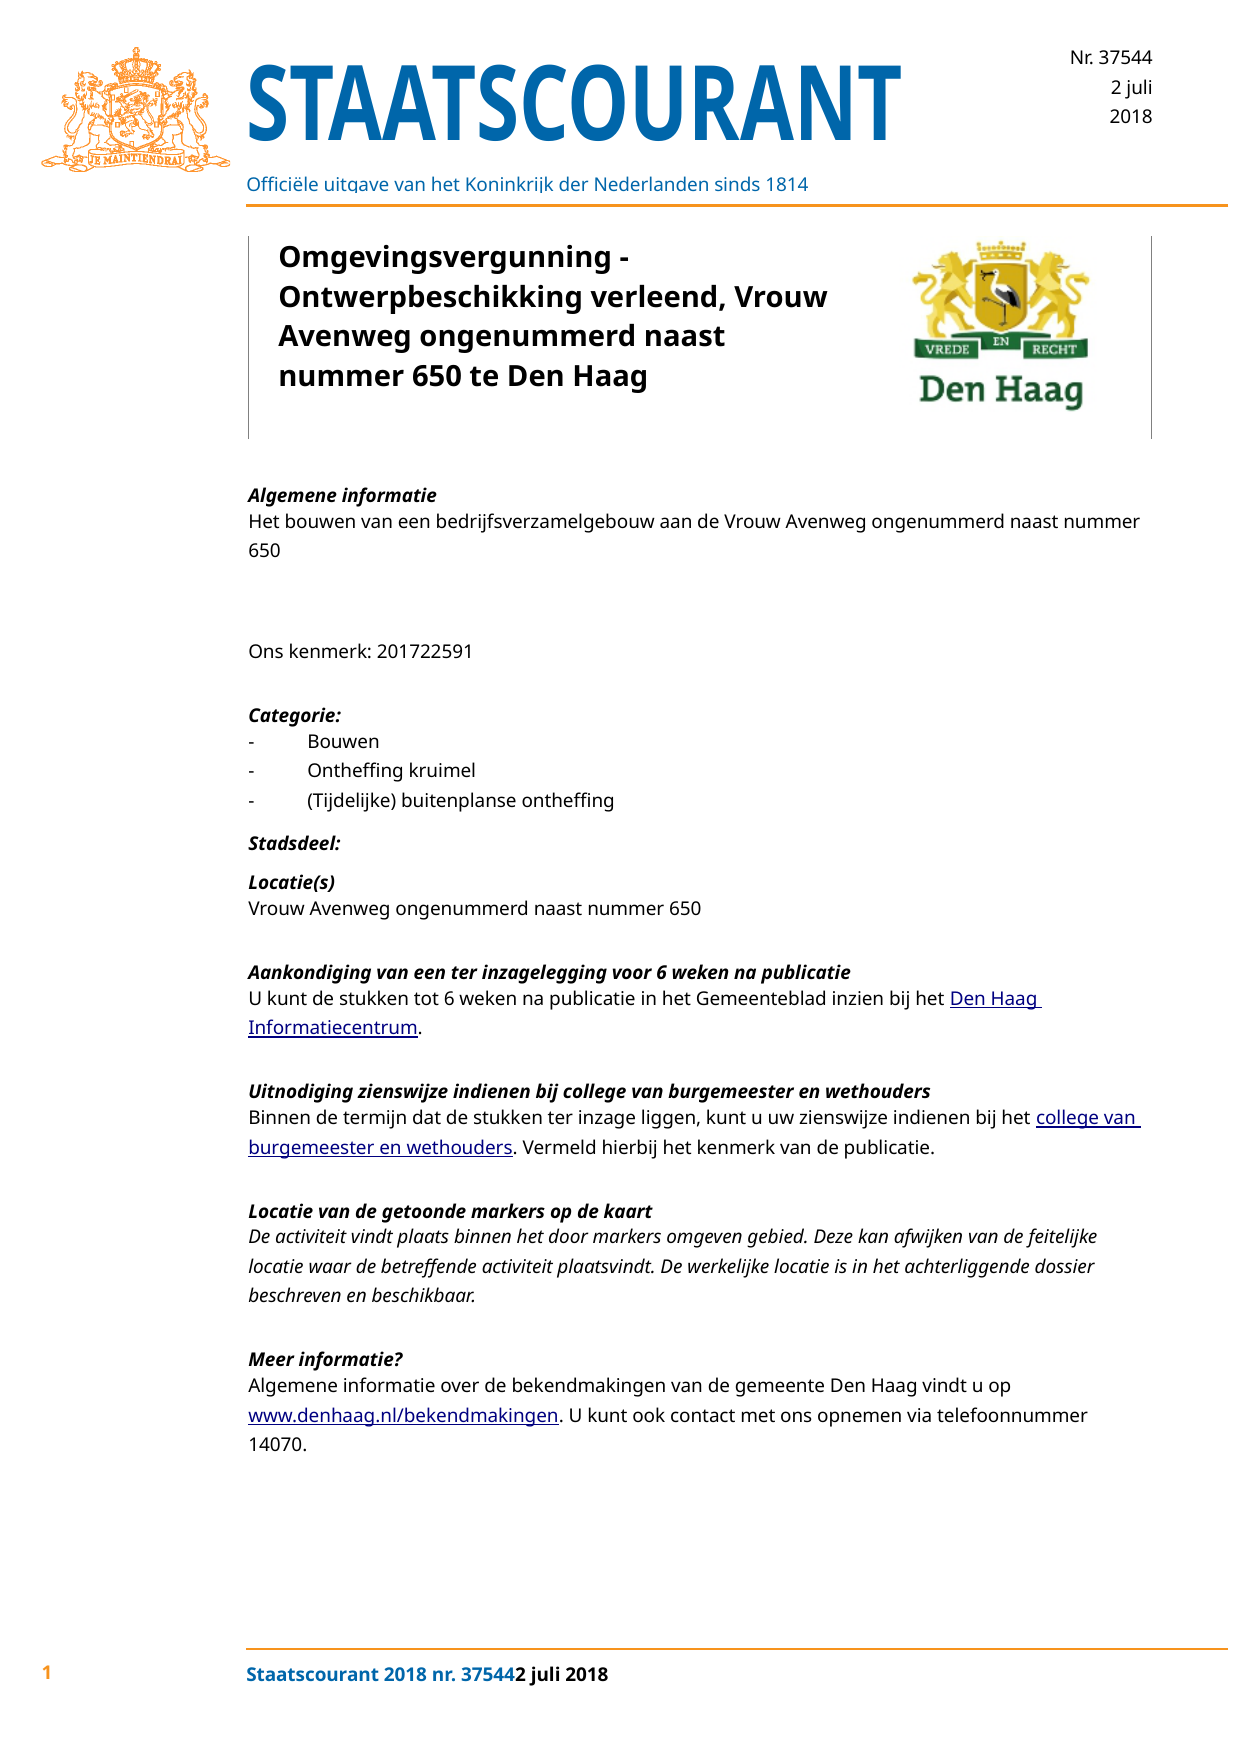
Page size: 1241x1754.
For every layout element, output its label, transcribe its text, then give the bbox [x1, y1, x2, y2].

text Algemene informatie [248, 482, 1152, 508]
text Stadsdeel: [248, 830, 1152, 856]
text Categorie: [248, 702, 1152, 728]
text Aankondiging van een ter inzagelegging voor 6 weken na publicatie [248, 959, 1152, 985]
text Uitnodiging zienswijze indienen bij college van burgemeester en wethouders [248, 1078, 1152, 1104]
text Het bouwen van een bedrijfsverzamelgebouw aan de Vrouw Avenweg ongenummerd naast nummer 650 [248, 508, 1152, 563]
text Binnen de termijn dat de stukken ter inzage liggen, kunt u uw zienswijze indienen bij het college van burgemeester en wethouders. Vermeld hierbij het kenmerk van de publicatie. [248, 1104, 1152, 1159]
list Bouwen [248, 728, 1152, 754]
table_header [1103, 236, 1151, 413]
text Meer informatie? [248, 1347, 1152, 1372]
text De activiteit vindt plaats binnen het door markers omgeven gebied. Deze kan afwijken van de feitelijke locatie waar de betreffende activiteit plaatsvindt. De werkelijke locatie is in het achterliggende dossier beschreven en beschikbaar. [248, 1223, 1152, 1308]
text Algemene informatie over de bekendmakingen van de gemeente Den Haag vindt u op www.denhaag.nl/bekendmakingen. U kunt ook contact met ons opnemen via telefoonnummer 14070. [248, 1372, 1152, 1457]
list Ontheffing kruimel [248, 758, 1152, 783]
text Locatie van de getoonde markers op de kaart [248, 1198, 1152, 1223]
text Locatie(s) [248, 869, 1152, 895]
table_header Omgevingsvergunning - Ontwerpbeschikking verleend, Vrouw Avenweg ongenummerd naast nummer 650 te Den Haag [249, 236, 850, 439]
table_header [850, 414, 1151, 439]
text Ons kenmerk: 201722591 [248, 638, 1152, 664]
picture [41, 47, 231, 172]
text Vrouw Avenweg ongenummerd naast nummer 650 [248, 895, 1152, 921]
list (Tijdelijke) buitenplanse ontheffing [248, 787, 1152, 813]
table_header [850, 236, 899, 413]
text U kunt de stukken tot 6 weken na publicatie in het Gemeenteblad inzien bij het Den Haag Informatiecentrum. [248, 985, 1152, 1040]
picture [899, 236, 1103, 414]
